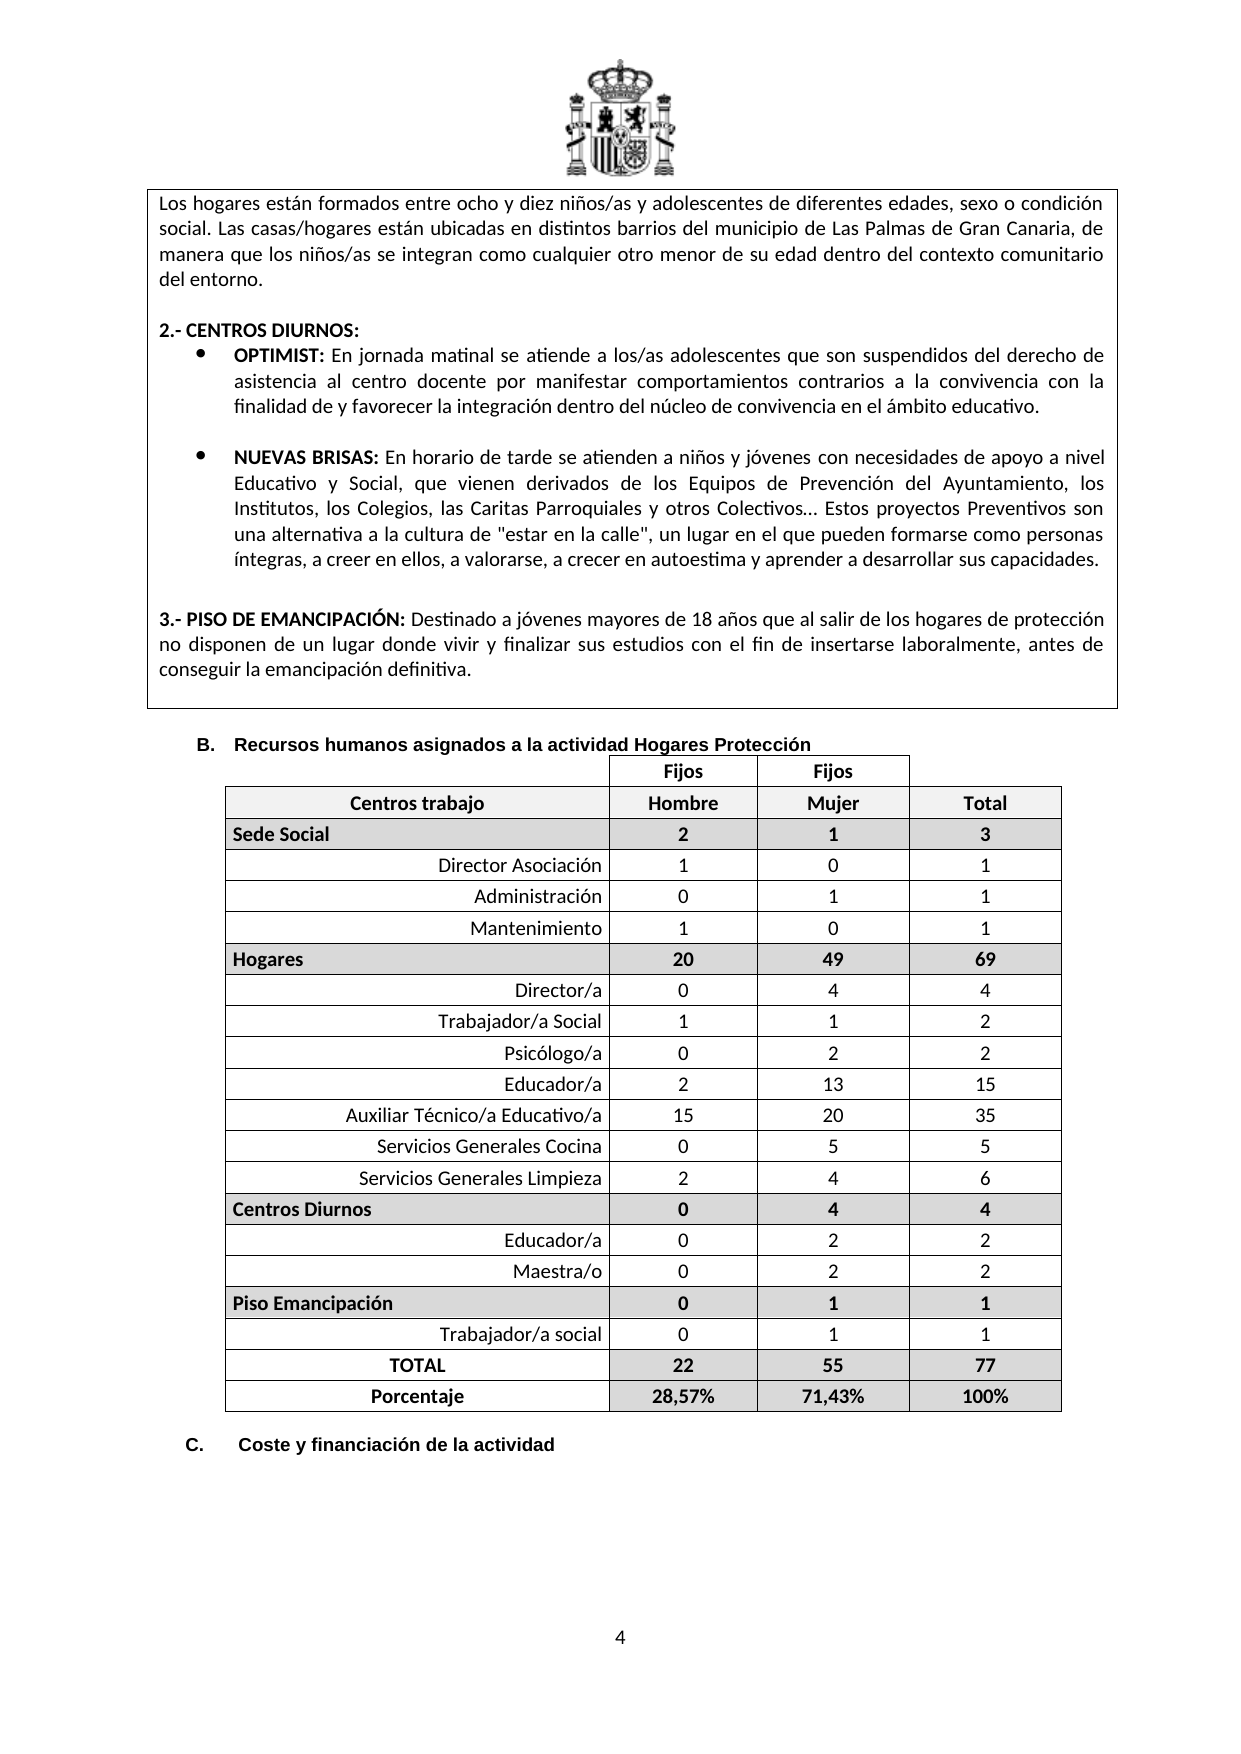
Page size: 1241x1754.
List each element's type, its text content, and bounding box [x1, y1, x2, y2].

table_cell 20 [758, 1100, 909, 1130]
table_cell 0 [610, 881, 757, 911]
table_cell 2 [910, 1225, 1061, 1255]
table_cell 55 [758, 1350, 909, 1380]
table_header [910, 755, 1061, 786]
table_cell Maestra/o [226, 1256, 609, 1286]
table_header [225, 755, 609, 786]
table_cell 3 [910, 819, 1061, 849]
table_cell 71,43% [758, 1381, 909, 1411]
table_cell 2 [610, 1162, 757, 1192]
table_cell Mujer [758, 787, 909, 817]
table_cell 69 [910, 944, 1061, 974]
table_header Fijos [758, 756, 909, 786]
table_cell 22 [610, 1350, 757, 1380]
table_cell 2 [610, 819, 757, 849]
table_cell 1 [758, 1287, 909, 1317]
table_cell 4 [758, 975, 909, 1005]
table_cell 2 [758, 1037, 909, 1067]
table_cell Hogares [226, 944, 609, 974]
table_cell 2 [758, 1225, 909, 1255]
table_cell 0 [610, 1256, 757, 1286]
table_cell Recursos humanos asignados a la actividad Hogares Protección [148, 709, 1117, 1412]
table_cell 4 [910, 1194, 1061, 1224]
table_cell Director/a [226, 975, 609, 1005]
table_cell Educador/a [226, 1225, 609, 1255]
table_cell 0 [610, 1194, 757, 1224]
table_cell 2 [610, 1069, 757, 1099]
table_cell 0 [610, 1319, 757, 1349]
table_cell TOTAL [226, 1350, 609, 1380]
table_cell 0 [610, 1131, 757, 1161]
table_cell 20 [610, 944, 757, 974]
table_cell 15 [610, 1100, 757, 1130]
table_cell 15 [910, 1069, 1061, 1099]
table_cell 1 [758, 819, 909, 849]
table_cell 1 [910, 850, 1061, 880]
list Coste y financiación de la actividad [185, 1434, 1092, 1456]
table_cell 1 [910, 912, 1061, 942]
table_cell 1 [910, 1287, 1061, 1317]
table_cell Psicólogo/a [226, 1037, 609, 1067]
table_cell 1 [910, 1319, 1061, 1349]
table_cell 6 [910, 1162, 1061, 1192]
table_cell Hombre [610, 787, 757, 817]
table_cell 5 [910, 1131, 1061, 1161]
table_header Fijos [610, 756, 757, 786]
table_cell 35 [910, 1100, 1061, 1130]
table_cell 2 [758, 1256, 909, 1286]
table_cell 0 [758, 912, 909, 942]
table_cell 0 [610, 1037, 757, 1067]
table_cell Los hogares están formados entre ocho y diez niños/as y adolescentes de diferentes edades, sexo o condición social. Las casas/hogares están ubicadas en distintos barrios del municipio de Las Palmas de Gran Canaria, de manera que los niños/as se integran como cualquier otro menor de su edad dentro del contexto comunitario del entorno. 2.- CENTROS DIURNOS: OPTIMIST: En jornada matinal se atiende a los/as adolescentes que son suspendidos del derecho de asistencia al centro docente por manifestar comportamientos contrarios a la convivencia con la finalidad de y favorecer la integración dentro del núcleo de convivencia en el ámbito educativo. NUEVAS BRISAS: En horario de tarde se atienden a niños y jóvenes con necesidades de apoyo a nivel Educativo y Social, que vienen derivados de los Equipos de Prevención del Ayuntamiento, los Institutos, los Colegios, las Caritas Parroquiales y otros Colectivos… Estos proyectos Preventivos son una alternativa a la cultura de "estar en la calle", un lugar en el que pueden formarse como personas íntegras, a creer en ellos, a valorarse, a crecer en autoestima y aprender a desarrollar sus capacidades. 3.- PISO DE EMANCIPACIÓN: Destinado a jóvenes mayores de 18 años que al salir de los hogares de protección no disponen de un lugar donde vivir y finalizar sus estudios con el fin de insertarse laboralmente, antes de conseguir la emancipación definitiva. [148, 190, 1117, 707]
table_cell 1 [910, 881, 1061, 911]
table_cell Servicios Generales Limpieza [226, 1162, 609, 1192]
table_cell 13 [758, 1069, 909, 1099]
table_cell 1 [610, 1006, 757, 1036]
table_cell 4 [910, 975, 1061, 1005]
table_cell Director Asociación [226, 850, 609, 880]
table_cell 4 [758, 1194, 909, 1224]
table_cell Trabajador/a social [226, 1319, 609, 1349]
table_cell 0 [610, 1225, 757, 1255]
table_cell Educador/a [226, 1069, 609, 1099]
table_cell 2 [910, 1037, 1061, 1067]
table_cell Porcentaje [226, 1381, 609, 1411]
table_cell 2 [910, 1006, 1061, 1036]
table_cell 2 [910, 1256, 1061, 1286]
table_cell Trabajador/a Social [226, 1006, 609, 1036]
table_cell 1 [758, 1319, 909, 1349]
table_cell 0 [610, 1287, 757, 1317]
table_cell 1 [610, 850, 757, 880]
table_cell Piso Emancipación [226, 1287, 609, 1317]
table_cell Auxiliar Técnico/a Educativo/a [226, 1100, 609, 1130]
table_cell 28,57% [610, 1381, 757, 1411]
table_cell 5 [758, 1131, 909, 1161]
table_cell 77 [910, 1350, 1061, 1380]
table_cell 49 [758, 944, 909, 974]
table_cell 1 [758, 881, 909, 911]
table_cell 1 [610, 912, 757, 942]
table_cell 0 [758, 850, 909, 880]
table_cell Administración [226, 881, 609, 911]
table_cell 1 [758, 1006, 909, 1036]
table_cell 100% [910, 1381, 1061, 1411]
table_cell Mantenimiento [226, 912, 609, 942]
table_cell Sede Social [226, 819, 609, 849]
table_cell Centros Diurnos [226, 1194, 609, 1224]
table_cell Centros trabajo [226, 787, 609, 817]
table_cell Total [910, 787, 1061, 817]
table_cell 0 [610, 975, 757, 1005]
table_cell Servicios Generales Cocina [226, 1131, 609, 1161]
table_cell 4 [758, 1162, 909, 1192]
